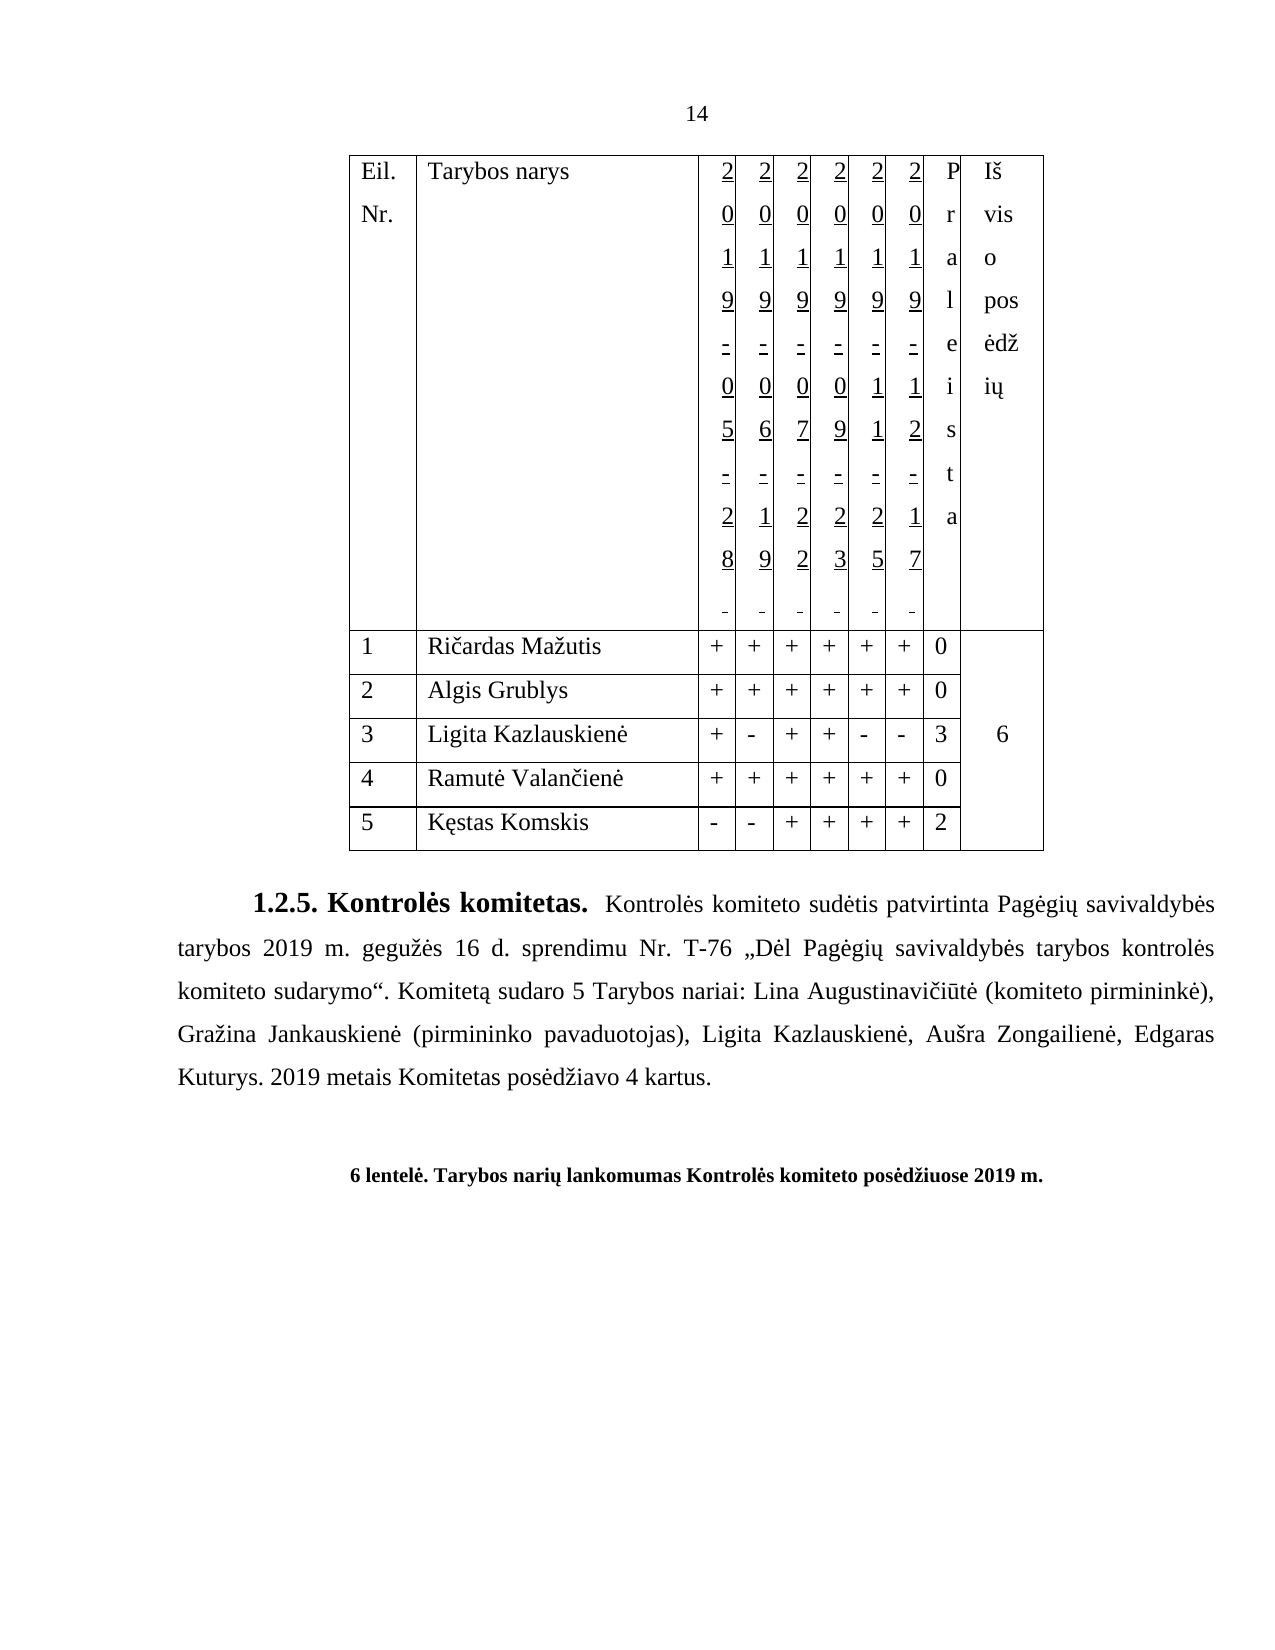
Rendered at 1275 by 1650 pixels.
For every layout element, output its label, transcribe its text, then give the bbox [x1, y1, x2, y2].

table_cell + [736, 631, 773, 674]
table_cell + [849, 675, 885, 718]
table_cell Ričardas Mažutis [417, 631, 698, 674]
table_cell + [774, 763, 810, 806]
table_cell - [736, 719, 773, 762]
table_header Eil. Nr. [350, 156, 416, 630]
table_cell 0 [924, 763, 960, 806]
table_cell + [886, 631, 923, 674]
table_cell + [849, 631, 885, 674]
table_cell + [811, 763, 848, 806]
table_cell Ligita Kazlauskienė [417, 719, 698, 762]
table_cell 4 [350, 763, 416, 806]
table_cell + [811, 631, 848, 674]
table_cell 5 [350, 808, 416, 850]
table_header Tarybos narys [417, 156, 698, 630]
table_cell Ramutė Valančienė [417, 763, 698, 806]
table_cell - [886, 719, 923, 762]
table_cell + [774, 719, 810, 762]
table_cell + [811, 675, 848, 718]
table_header Iš viso posėdžių [961, 156, 1043, 630]
table_header 2019-06-19 [736, 156, 773, 630]
table_header 2019-12-17 [886, 156, 923, 630]
table_cell + [886, 808, 923, 850]
table_cell + [886, 763, 923, 806]
table_cell + [699, 763, 735, 806]
table_cell 6 [961, 631, 1043, 850]
table_cell 3 [350, 719, 416, 762]
table_cell + [811, 719, 848, 762]
table_cell + [811, 808, 848, 850]
table_cell - [699, 808, 735, 850]
table_cell 0 [924, 675, 960, 718]
table_cell + [774, 675, 810, 718]
table_header 2019-11-25 [849, 156, 885, 630]
text 6 lentelė. Tarybos narių lankomumas Kontrolės komiteto posėdžiuose 2019 m. [177, 1163, 1216, 1187]
table_header 2019-09-23 [811, 156, 848, 630]
table_cell - [849, 719, 885, 762]
table_cell 1 [350, 631, 416, 674]
table_cell + [849, 763, 885, 806]
table_cell + [774, 631, 810, 674]
table_cell + [736, 763, 773, 806]
table_cell + [699, 631, 735, 674]
table_cell + [699, 675, 735, 718]
table_cell + [849, 808, 885, 850]
table_cell 0 [924, 631, 960, 674]
table_cell 2 [350, 675, 416, 718]
table_cell + [699, 719, 735, 762]
table_cell + [774, 808, 810, 850]
table_cell + [736, 675, 773, 718]
table_cell Kęstas Komskis [417, 808, 698, 850]
table_header 2019-07-22 [774, 156, 810, 630]
table_header Praleista [924, 156, 960, 630]
table_cell 3 [924, 719, 960, 762]
table_cell Algis Grublys [417, 675, 698, 718]
text 1.2.5. Kontrolės komitetas. Kontrolės komiteto sudėtis patvirtinta Pagėgių savivaldybės tarybos 2019 m. gegužės 16 d. sprendimu Nr. T-76 „Dėl Pagėgių savivaldybės tarybos kontrolės komiteto sudarymo“. Komitetą sudaro 5 Tarybos nariai: Lina Augustinavičiūtė (komiteto pirmininkė), Gražina Jankauskienė (pirmininko pavaduotojas), Ligita Kazlauskienė, Aušra Zongailienė, Edgaras Kuturys. 2019 metais Komitetas posėdžiavo 4 kartus. [177, 885, 1216, 1091]
table_cell 2 [924, 808, 960, 850]
table_cell - [736, 808, 773, 850]
table_cell + [886, 675, 923, 718]
table_header 2019-05-28 [699, 156, 735, 630]
